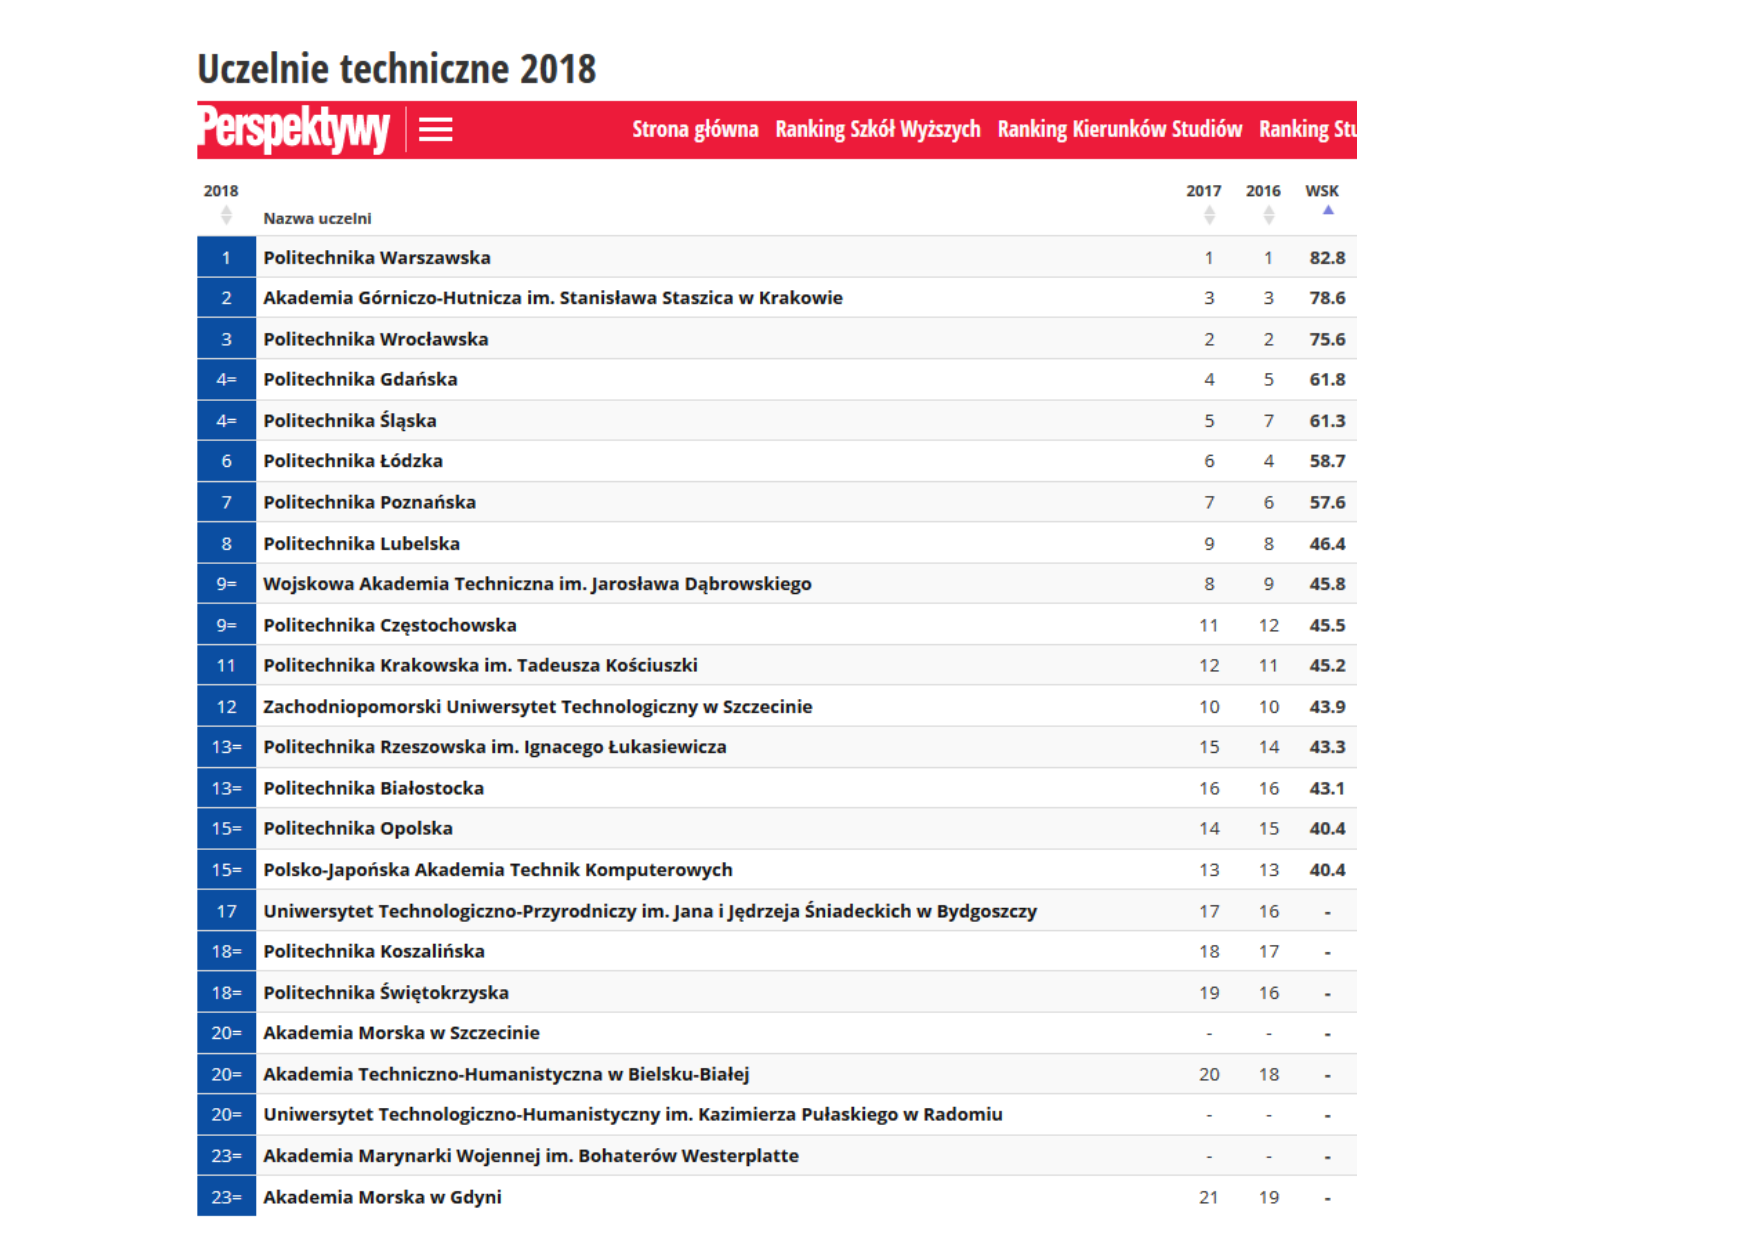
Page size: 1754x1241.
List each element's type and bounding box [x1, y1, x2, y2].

picture [197, 39, 1357, 1241]
